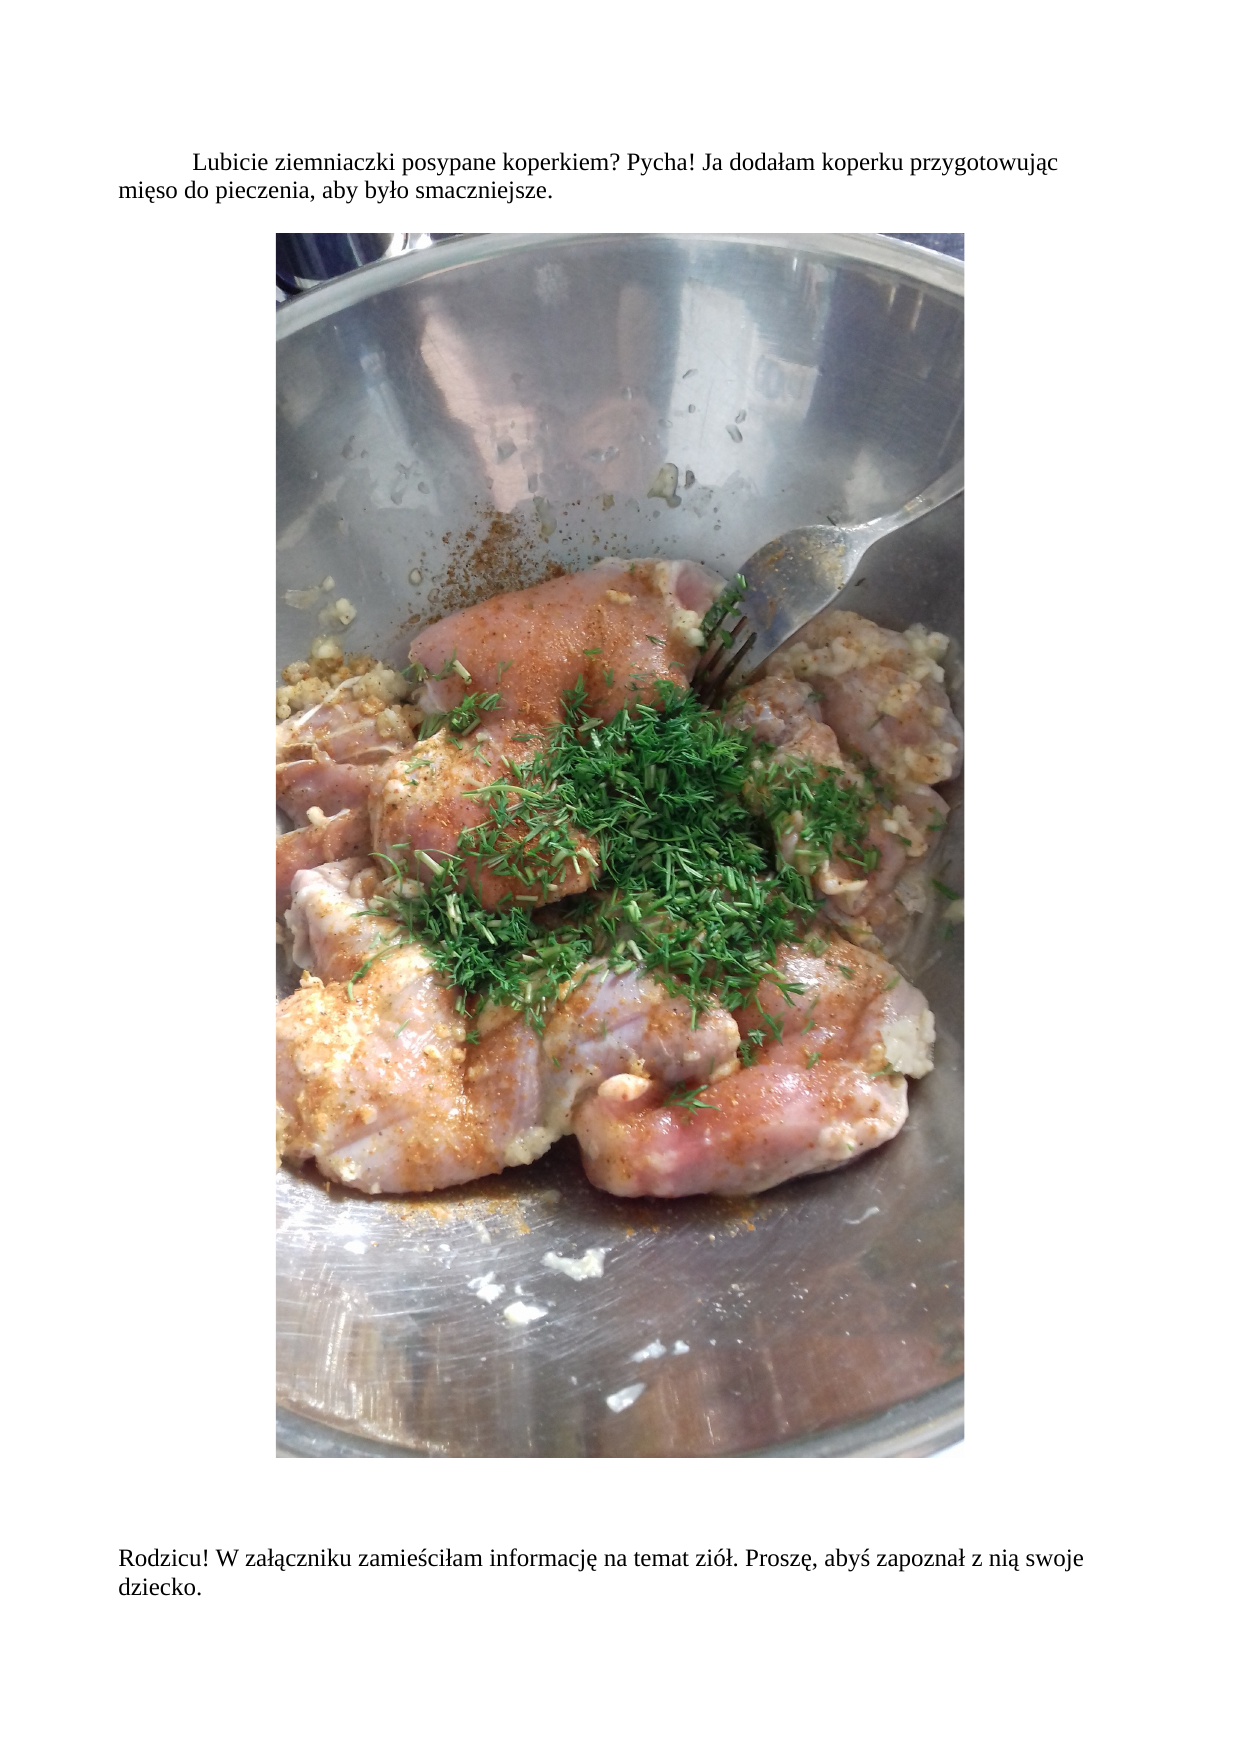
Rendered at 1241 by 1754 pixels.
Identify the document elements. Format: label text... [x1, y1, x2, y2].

picture [275, 233, 965, 1458]
text Lubicie ziemniaczki posypane koperkiem? Pycha! Ja dodałam koperku przygotowując mięso do pieczenia, aby było smaczniejsze. [118, 147, 1122, 204]
text Rodzicu! W załączniku zamieściłam informację na temat ziół. Proszę, abyś zapoznał z nią swoje dziecko. [118, 1543, 1122, 1601]
